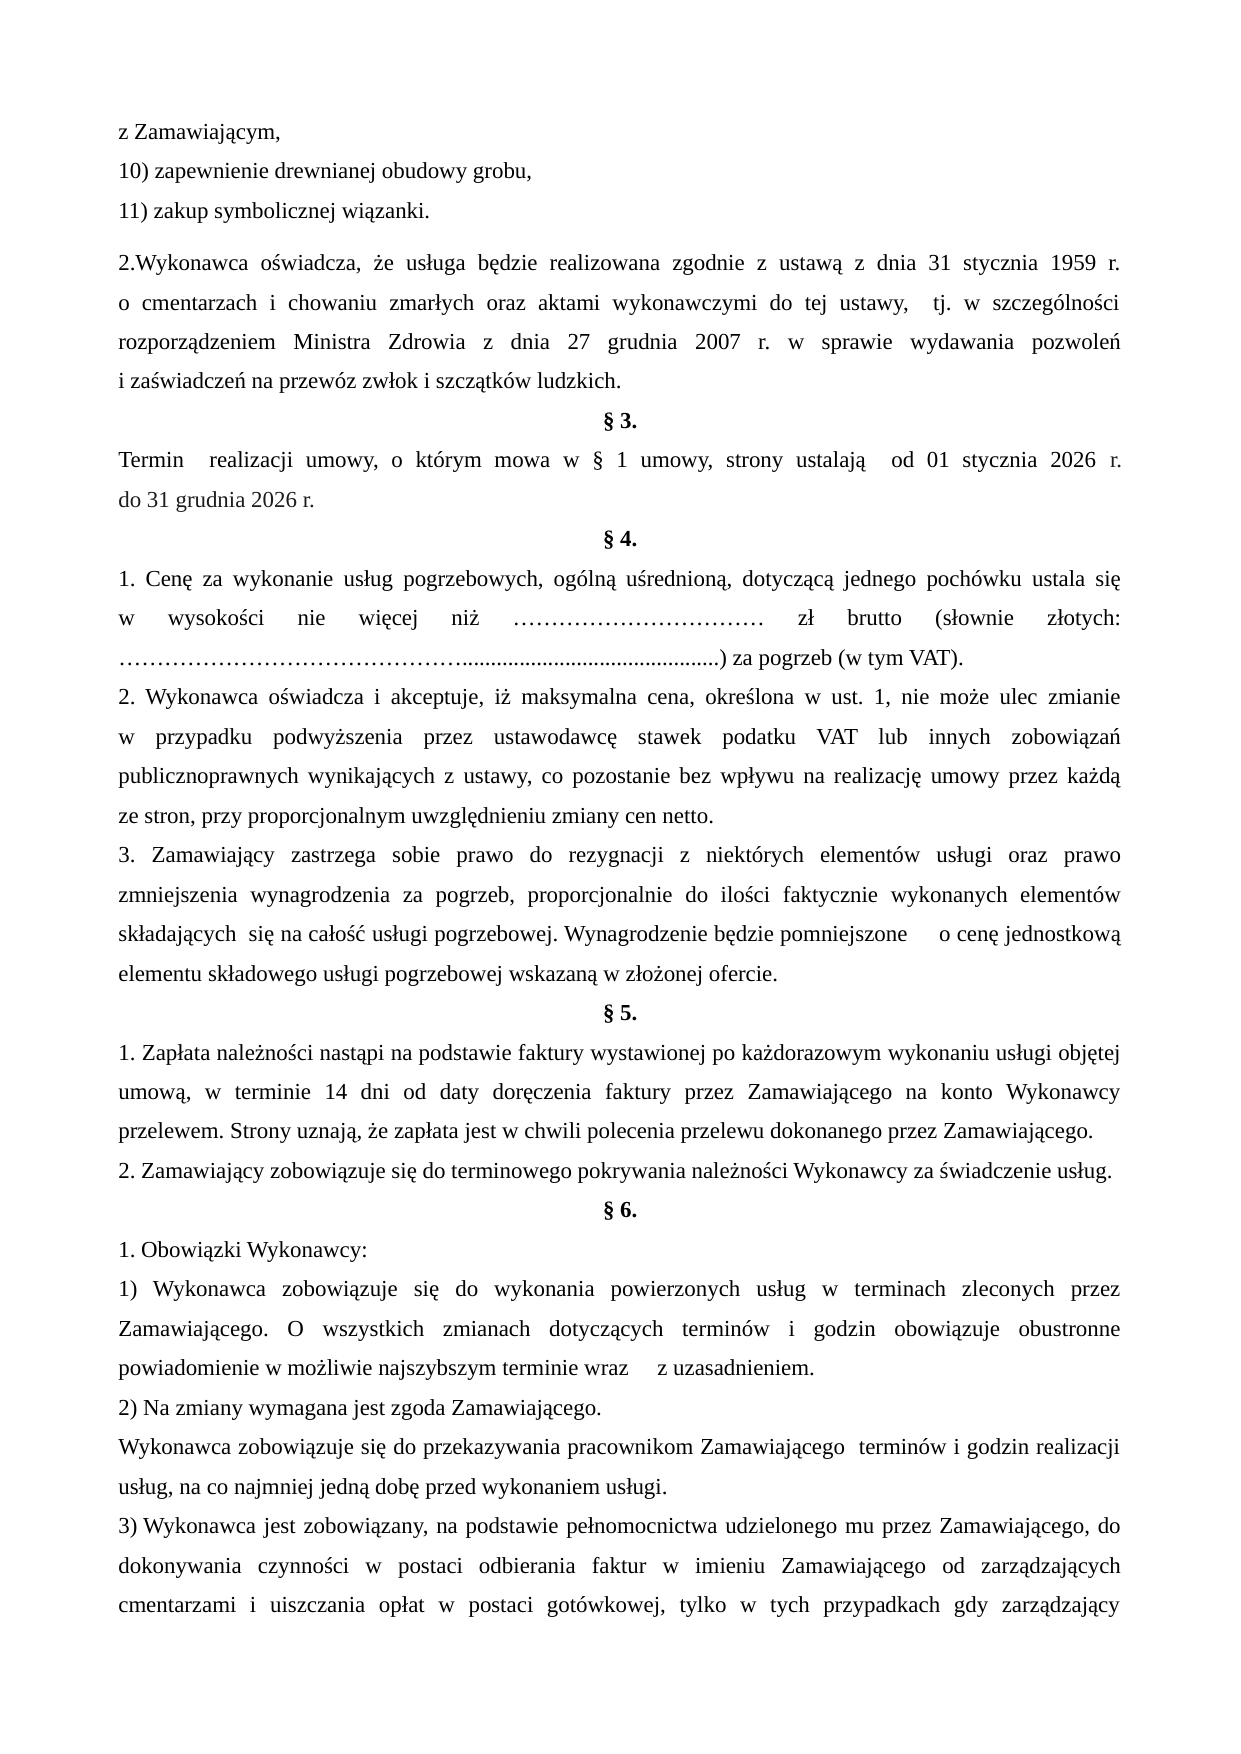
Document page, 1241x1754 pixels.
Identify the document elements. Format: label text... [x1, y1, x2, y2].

text § 3. [118, 407, 1122, 433]
list 1) Wykonawca zobowiązuje się do wykonania powierzonych usług w terminach zleconych przez Zamawiającego. O wszystkich zmianach dotyczących terminów i godzin obowiązuje obustronne powiadomienie w możliwie najszybszym terminie wraz z uzasadnieniem. [118, 1276, 1122, 1381]
text § 6. [118, 1197, 1122, 1223]
list 2. Zamawiający zobowiązuje się do terminowego pokrywania należności Wykonawcy za świadczenie usług. [118, 1157, 1122, 1183]
text § 5. [118, 999, 1122, 1026]
list 3. Zamawiający zastrzega sobie prawo do rezygnacji z niektórych elementów usługi oraz prawo zmniejszenia wynagrodzenia za pogrzeb, proporcjonalnie do ilości faktycznie wykonanych elementów składających się na całość usługi pogrzebowej. Wynagrodzenie będzie pomniejszone o cenę jednostkową elementu składowego usługi pogrzebowej wskazaną w złożonej ofercie. [118, 841, 1122, 986]
list 3) Wykonawca jest zobowiązany, na podstawie pełnomocnictwa udzielonego mu przez Zamawiającego, do dokonywania czynności w postaci odbierania faktur w imieniu Zamawiającego od zarządzających cmentarzami i uiszczania opłat w postaci gotówkowej, tylko w tych przypadkach gdy zarządzający [118, 1512, 1122, 1618]
list 1. Obowiązki Wykonawcy: [118, 1236, 1122, 1262]
list 2.Wykonawca oświadcza, że usługa będzie realizowana zgodnie z ustawą z dnia 31 stycznia 1959 r. o cmentarzach i chowaniu zmarłych oraz aktami wykonawczymi do tej ustawy, tj. w szczególności rozporządzeniem Ministra Zdrowia z dnia 27 grudnia 2007 r. w sprawie wydawania pozwoleń i zaświadczeń na przewóz zwłok i szczątków ludzkich. [118, 249, 1122, 394]
text § 4. [118, 525, 1122, 552]
list 2) Na zmiany wymagana jest zgoda Zamawiającego. [118, 1394, 1122, 1420]
list 1. Cenę za wykonanie usług pogrzebowych, ogólną uśrednioną, dotyczącą jednego pochówku ustala się w wysokości nie więcej niż …………………………… zł brutto (słownie złotych:……………………………………….............................................) za pogrzeb (w tym VAT). [118, 565, 1122, 670]
list 1. Zapłata należności nastąpi na podstawie faktury wystawionej po każdorazowym wykonaniu usługi objętej umową, w terminie 14 dni od daty doręczenia faktury przez Zamawiającego na konto Wykonawcy przelewem. Strony uznają, że zapłata jest w chwili polecenia przelewu dokonanego przez Zamawiającego. [118, 1039, 1122, 1144]
list 2. Wykonawca oświadcza i akceptuje, iż maksymalna cena, określona w ust. 1, nie może ulec zmianie w przypadku podwyższenia przez ustawodawcę stawek podatku VAT lub innych zobowiązań publicznoprawnych wynikających z ustawy, co pozostanie bez wpływu na realizację umowy przez każdą ze stron, przy proporcjonalnym uwzględnieniu zmiany cen netto. [118, 683, 1122, 828]
list z Zamawiającym, 10) zapewnienie drewnianej obudowy grobu, 11) zakup symbolicznej wiązanki. [118, 118, 1122, 223]
list Wykonawca zobowiązuje się do przekazywania pracownikom Zamawiającego terminów i godzin realizacji usług, na co najmniej jedną dobę przed wykonaniem usługi. [118, 1433, 1122, 1499]
text Termin realizacji umowy, o którym mowa w § 1 umowy, strony ustalają od 01 stycznia 2026 r. do 31 grudnia 2026 r. [118, 446, 1122, 512]
